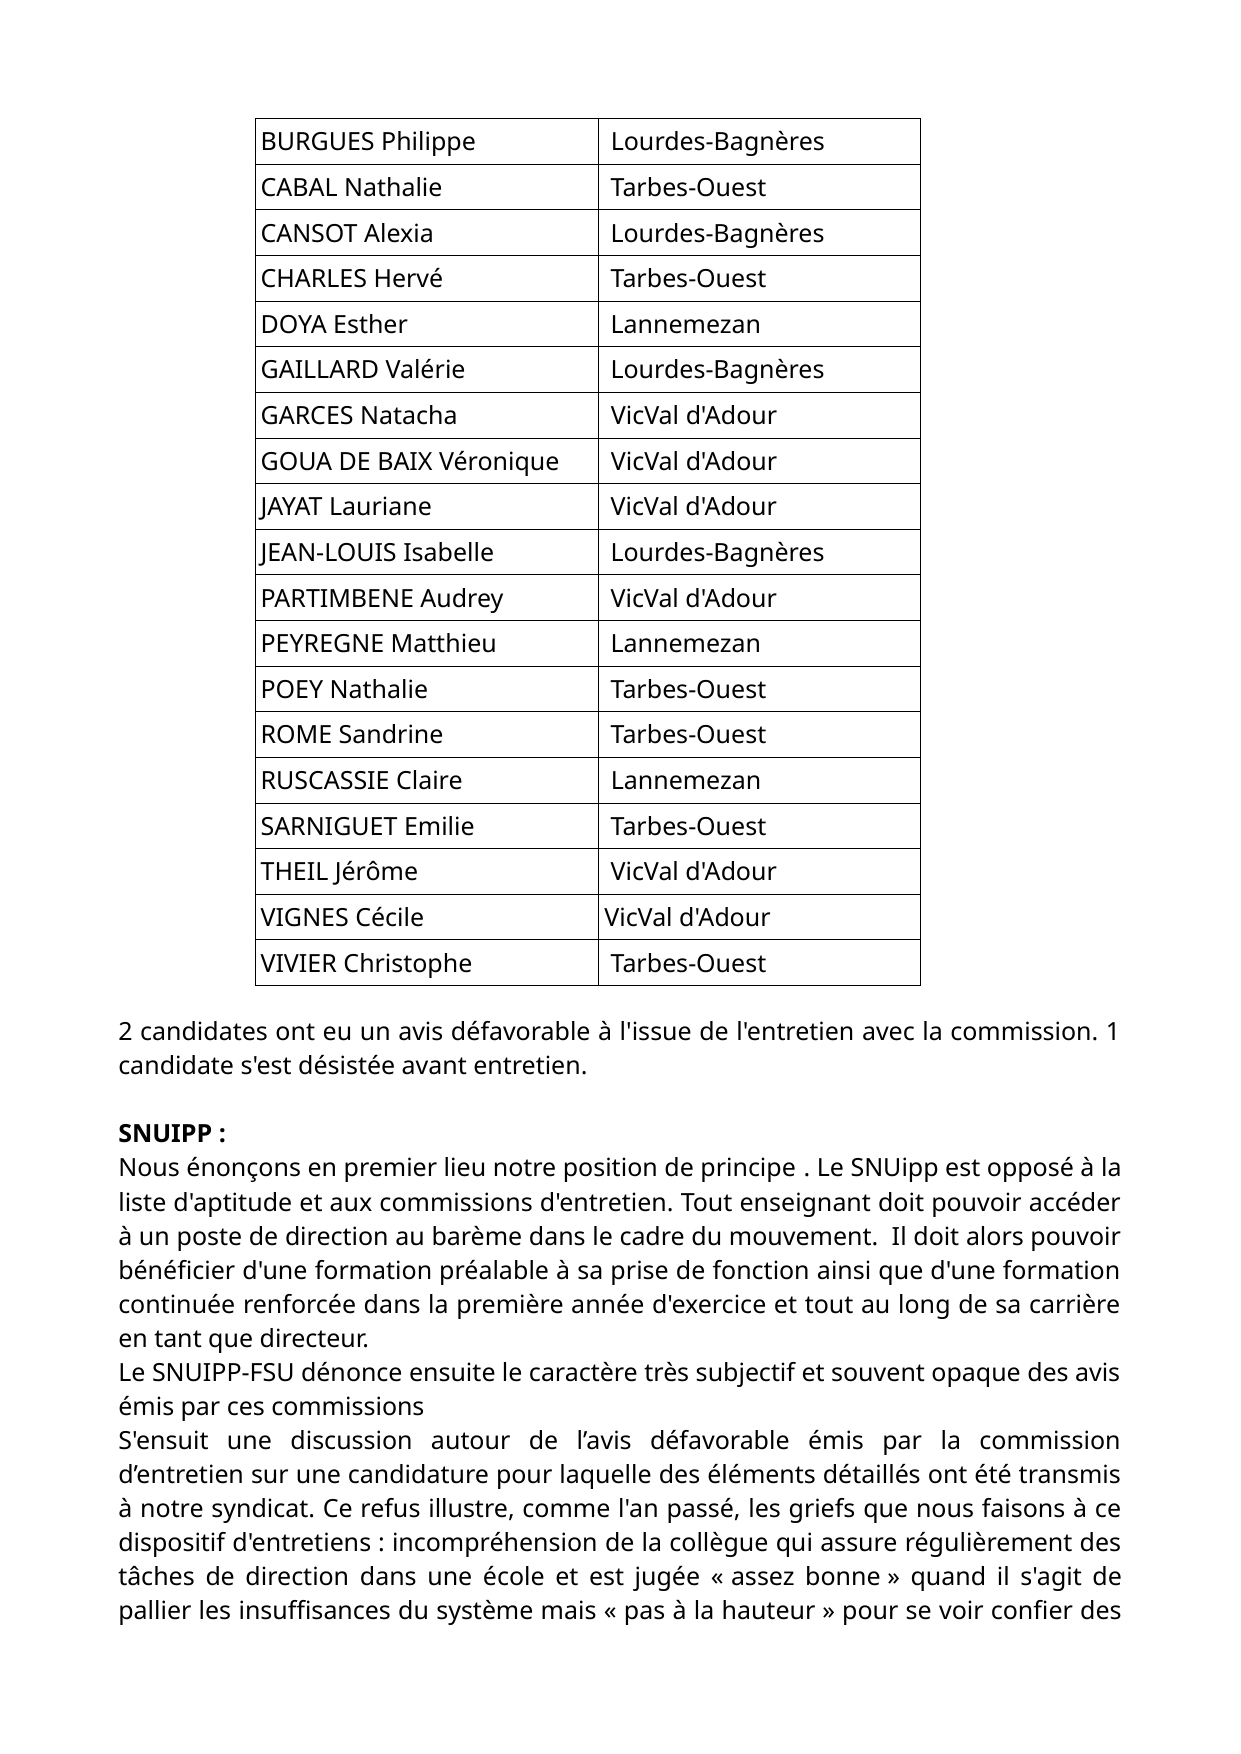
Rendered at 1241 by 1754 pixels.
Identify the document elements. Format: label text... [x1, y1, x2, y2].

table_cell GAILLARD Valérie [256, 347, 598, 392]
table_header Lourdes-Bagnères [599, 119, 920, 164]
table_cell VicVal d'Adour [599, 849, 920, 894]
table_cell CANSOT Alexia [256, 210, 598, 255]
table_cell SARNIGUET Emilie [256, 804, 598, 848]
table_cell Lourdes-Bagnères [599, 210, 920, 255]
table_cell GARCES Natacha [256, 393, 598, 437]
text 2 candidates ont eu un avis défavorable à l'issue de l'entretien avec la commission. 1 candidate s'est désistée avant entretien. [118, 1014, 1122, 1082]
table_cell Tarbes-Ouest [599, 940, 920, 985]
table_cell VicVal d'Adour [599, 484, 920, 529]
text Nous énonçons en premier lieu notre position de principe . Le SNUipp est opposé à la liste d'aptitude et aux commissions d'entretien. Tout enseignant doit pouvoir accéder à un poste de direction au barème dans le cadre du mouvement. Il doit alors pouvoir bénéficier d'une formation préalable à sa prise de fonction ainsi que d'une formation continuée renforcée dans la première année d'exercice et tout au long de sa carrière en tant que directeur. [118, 1150, 1122, 1354]
text SNUIPP : [118, 1116, 1122, 1150]
table_cell VIGNES Cécile [256, 895, 598, 939]
table_cell VicVal d'Adour [599, 575, 920, 620]
table_cell VicVal d'Adour [599, 895, 920, 939]
table_cell Lannemezan [599, 758, 920, 802]
table_cell VicVal d'Adour [599, 393, 920, 437]
table_cell PARTIMBENE Audrey [256, 575, 598, 620]
table_cell CABAL Nathalie [256, 165, 598, 209]
table_cell Lourdes-Bagnères [599, 347, 920, 392]
table_cell JEAN-LOUIS Isabelle [256, 530, 598, 574]
table_cell ROME Sandrine [256, 712, 598, 757]
table_cell Tarbes-Ouest [599, 256, 920, 301]
table_cell Tarbes-Ouest [599, 804, 920, 848]
table_cell CHARLES Hervé [256, 256, 598, 301]
table_cell Tarbes-Ouest [599, 165, 920, 209]
table_cell Tarbes-Ouest [599, 667, 920, 711]
table_cell Lannemezan [599, 302, 920, 346]
table_cell GOUA DE BAIX Véronique [256, 439, 598, 483]
table_cell VIVIER Christophe [256, 940, 598, 985]
table_cell Lannemezan [599, 621, 920, 666]
table_cell Tarbes-Ouest [599, 712, 920, 757]
table_cell PEYREGNE Matthieu [256, 621, 598, 666]
text S'ensuit une discussion autour de l’avis défavorable émis par la commission d’entretien sur une candidature pour laquelle des éléments détaillés ont été transmis à notre syndicat. Ce refus illustre, comme l'an passé, les griefs que nous faisons à ce dispositif d'entretiens : incompréhension de la collègue qui assure régulièrement des tâches de direction dans une école et est jugée « assez bonne » quand il s'agit de pallier les insuffisances du système mais « pas à la hauteur » pour se voir confier des [118, 1423, 1122, 1627]
table_cell JAYAT Lauriane [256, 484, 598, 529]
table_cell THEIL Jérôme [256, 849, 598, 894]
table_cell RUSCASSIE Claire [256, 758, 598, 802]
table_header BURGUES Philippe [256, 119, 598, 164]
text Le SNUIPP-FSU dénonce ensuite le caractère très subjectif et souvent opaque des avis émis par ces commissions [118, 1354, 1122, 1423]
table_cell DOYA Esther [256, 302, 598, 346]
table_cell POEY Nathalie [256, 667, 598, 711]
table_cell Lourdes-Bagnères [599, 530, 920, 574]
table_cell VicVal d'Adour [599, 439, 920, 483]
